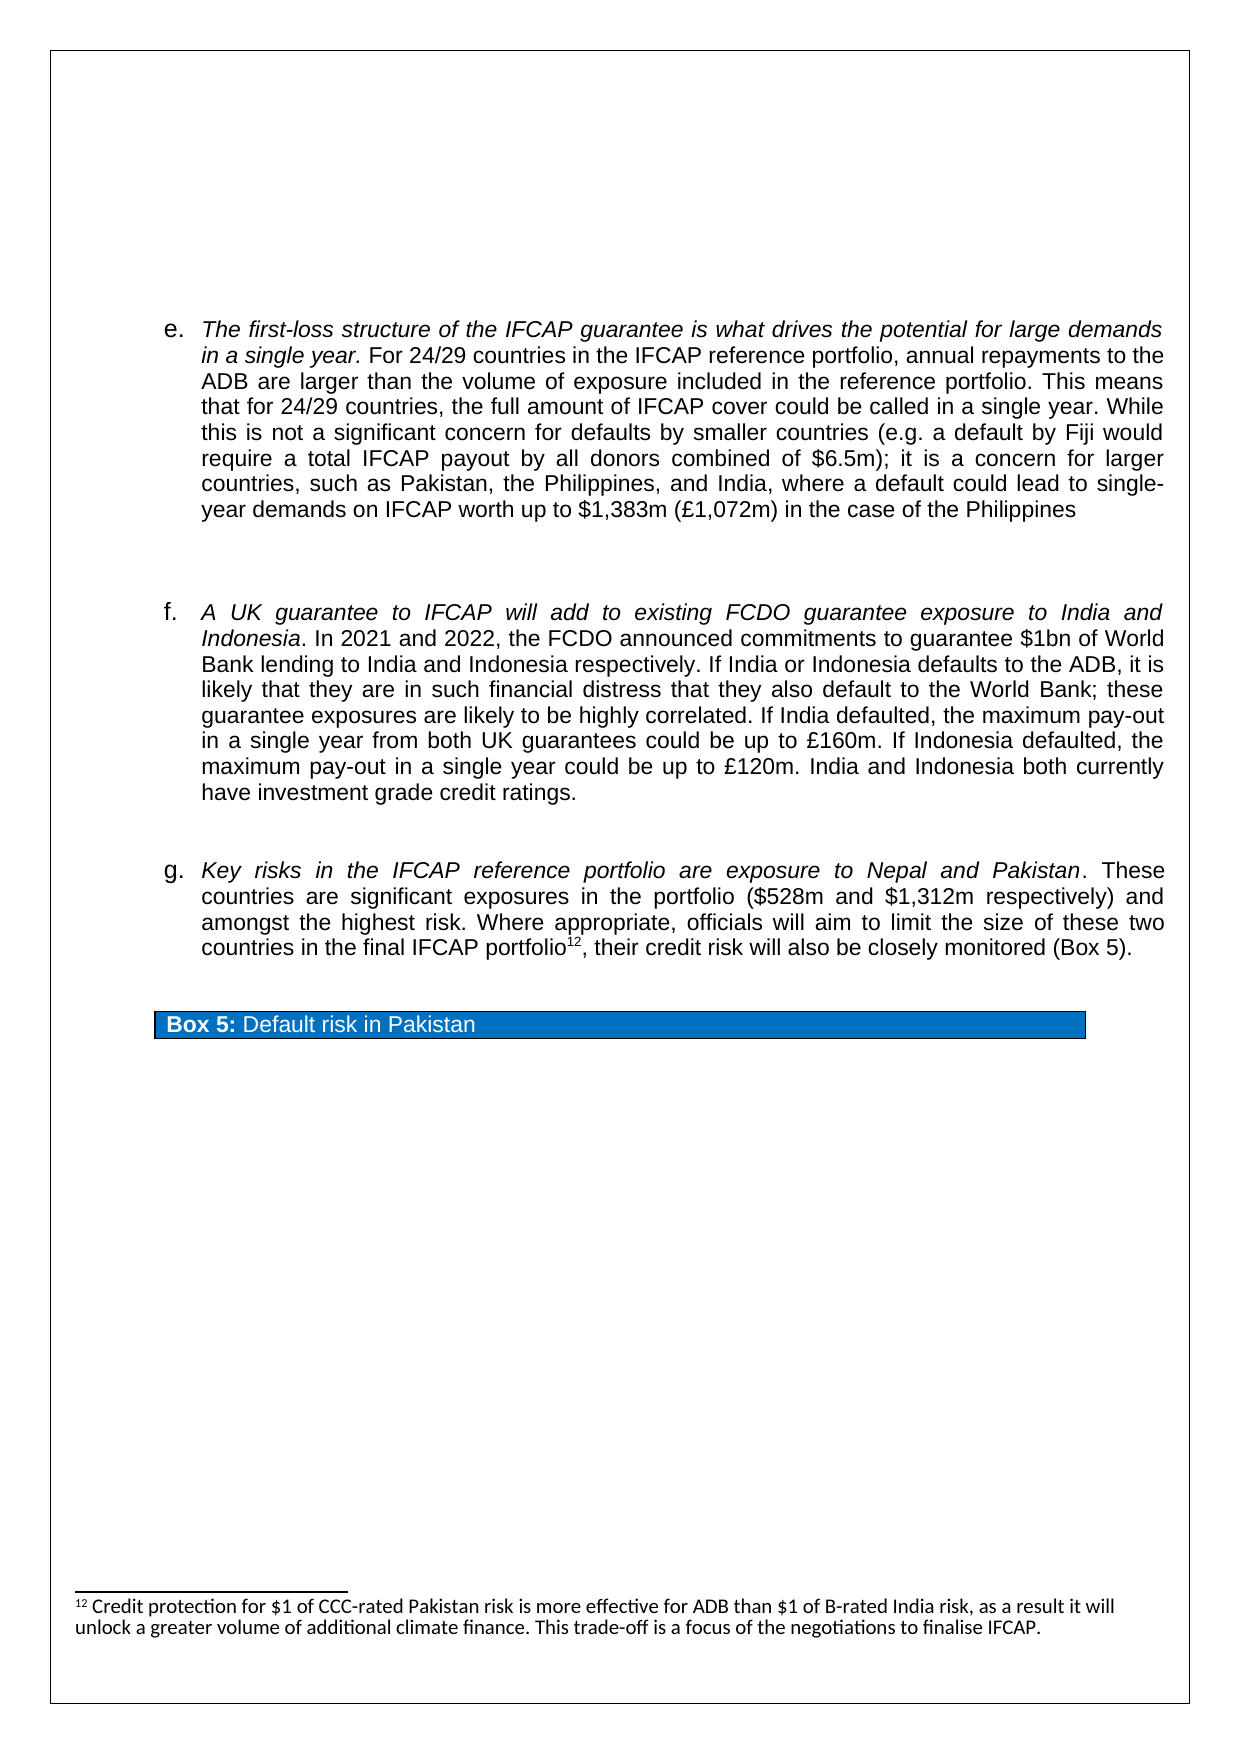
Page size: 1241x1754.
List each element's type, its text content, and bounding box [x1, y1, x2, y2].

list The first-loss structure of the IFCAP guarantee is what drives the potential for large demands in a single year. For 24/29 countries in the IFCAP reference portfolio, annual repayments to the ADB are larger than the volume of exposure included in the reference portfolio. This means that for 24/29 countries, the full amount of IFCAP cover could be called in a single year. While this is not a significant concern for defaults by smaller countries (e.g. a default by Fiji would require a total IFCAP payout by all donors combined of $6.5m); it is a concern for larger countries, such as Pakistan, the Philippines, and India, where a default could lead to single-year demands on IFCAP worth up to $1,383m (£1,072m) in the case of the Philippines [164, 315, 1165, 522]
list Key risks in the IFCAP reference portfolio are exposure to Nepal and Pakistan. These countries are significant exposures in the portfolio ($528m and $1,312m respectively) and amongst the highest risk. Where appropriate, officials will aim to limit the size of these two countries in the final IFCAP portfolio, their credit risk will also be closely monitored (Box 5). [164, 856, 1165, 960]
table_header Box 5: Default risk in Pakistan [156, 1012, 1085, 1038]
list A UK guarantee to IFCAP will add to existing FCDO guarantee exposure to India and Indonesia. In 2021 and 2022, the FCDO announced commitments to guarantee $1bn of World Bank lending to India and Indonesia respectively. If India or Indonesia defaults to the ADB, it is likely that they are in such financial distress that they also default to the World Bank; these guarantee exposures are likely to be highly correlated. If India defaulted, the maximum pay-out in a single year from both UK guarantees could be up to £160m. If Indonesia defaulted, the maximum pay-out in a single year could be up to £120m. India and Indonesia both currently have investment grade credit ratings. [164, 598, 1165, 805]
list Credit protection for $1 of CCC-rated Pakistan risk is more effective for ADB than $1 of B-rated India risk, as a result it will unlock a greater volume of additional climate finance. This trade-off is a focus of the negotiations to finalise IFCAP. [75, 1598, 1165, 1640]
